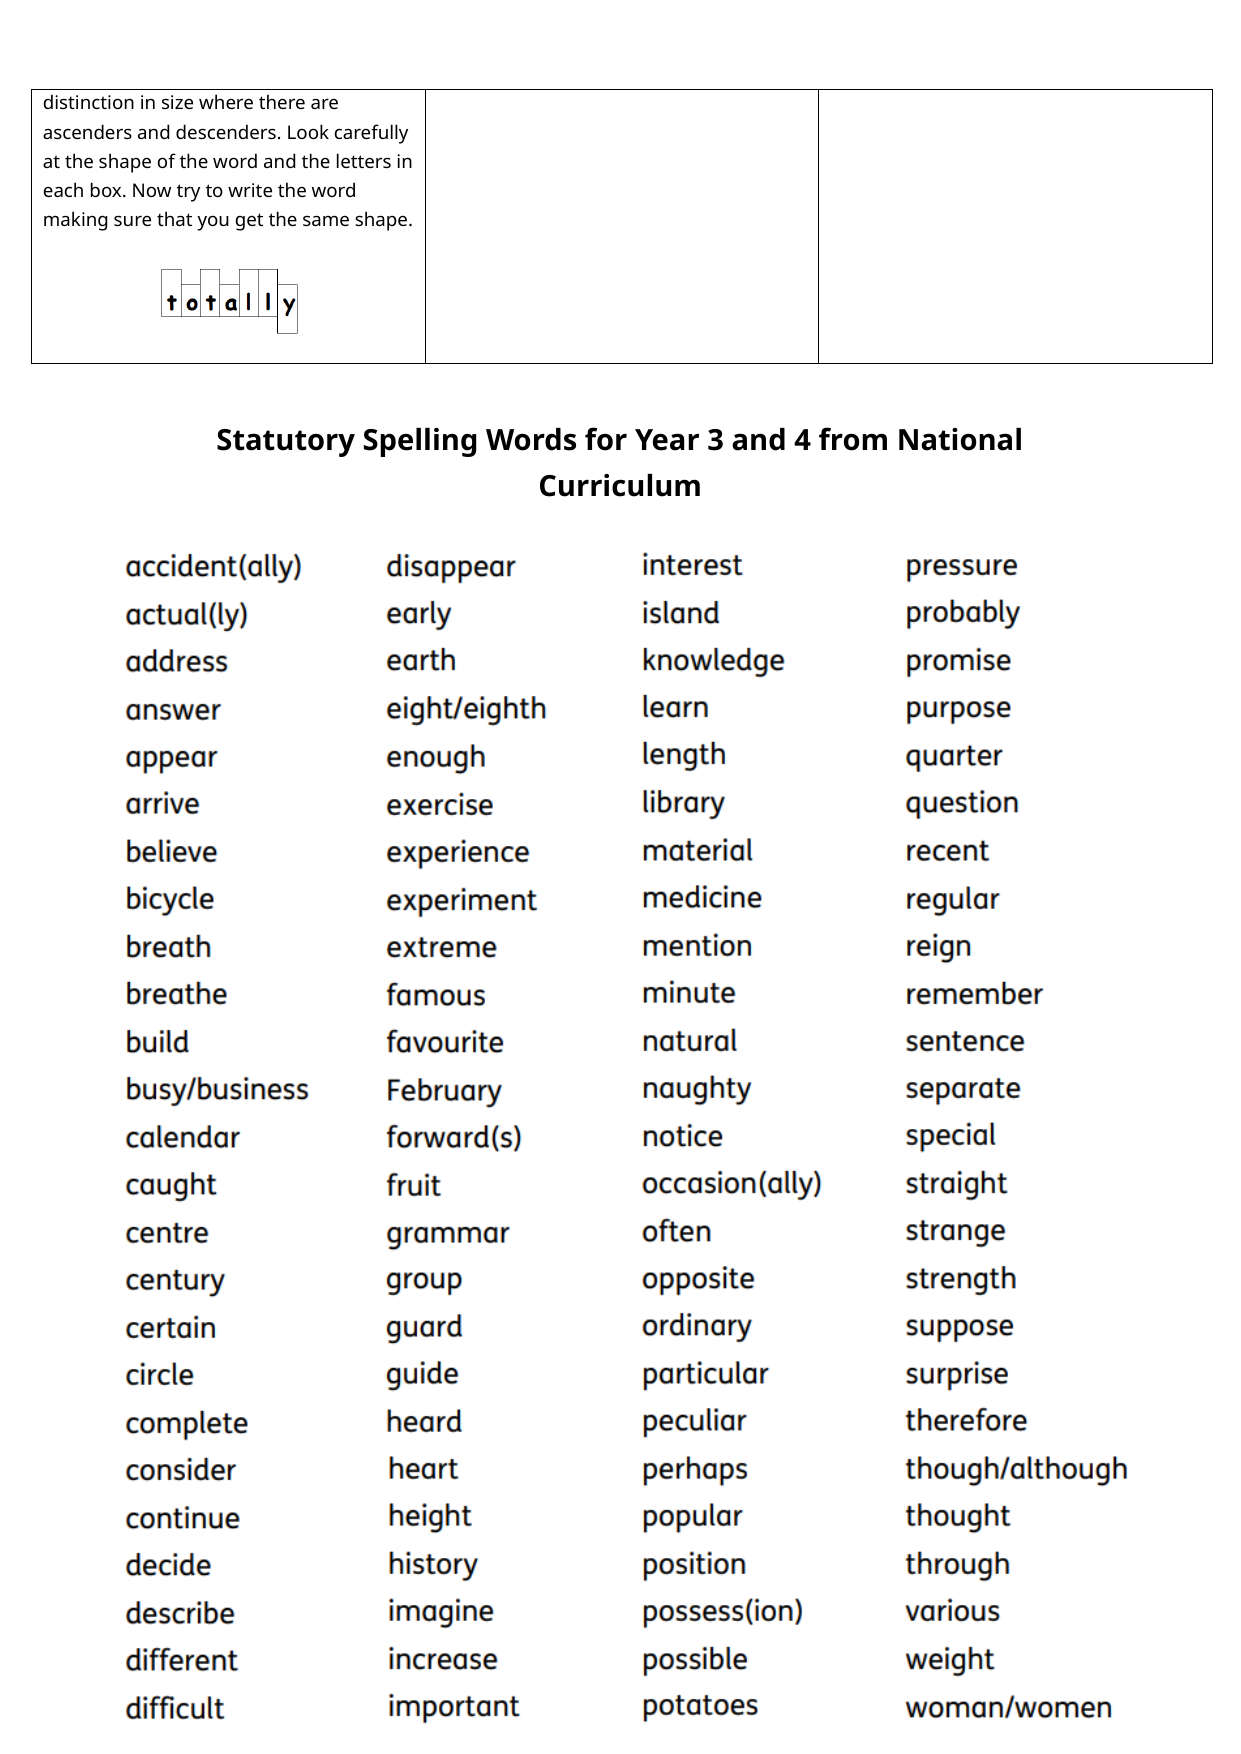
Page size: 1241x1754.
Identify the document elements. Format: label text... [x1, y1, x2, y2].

text Statutory Spelling Words for Year 3 and 4 from National Curriculum [150, 419, 1090, 504]
table_cell [819, 90, 1212, 362]
table_cell distinction in size where there are ascenders and descenders. Look carefully at the shape of the word and the letters in each box. Now try to write the word making sure that you get the same shape. [32, 90, 425, 362]
table_cell [426, 90, 818, 362]
